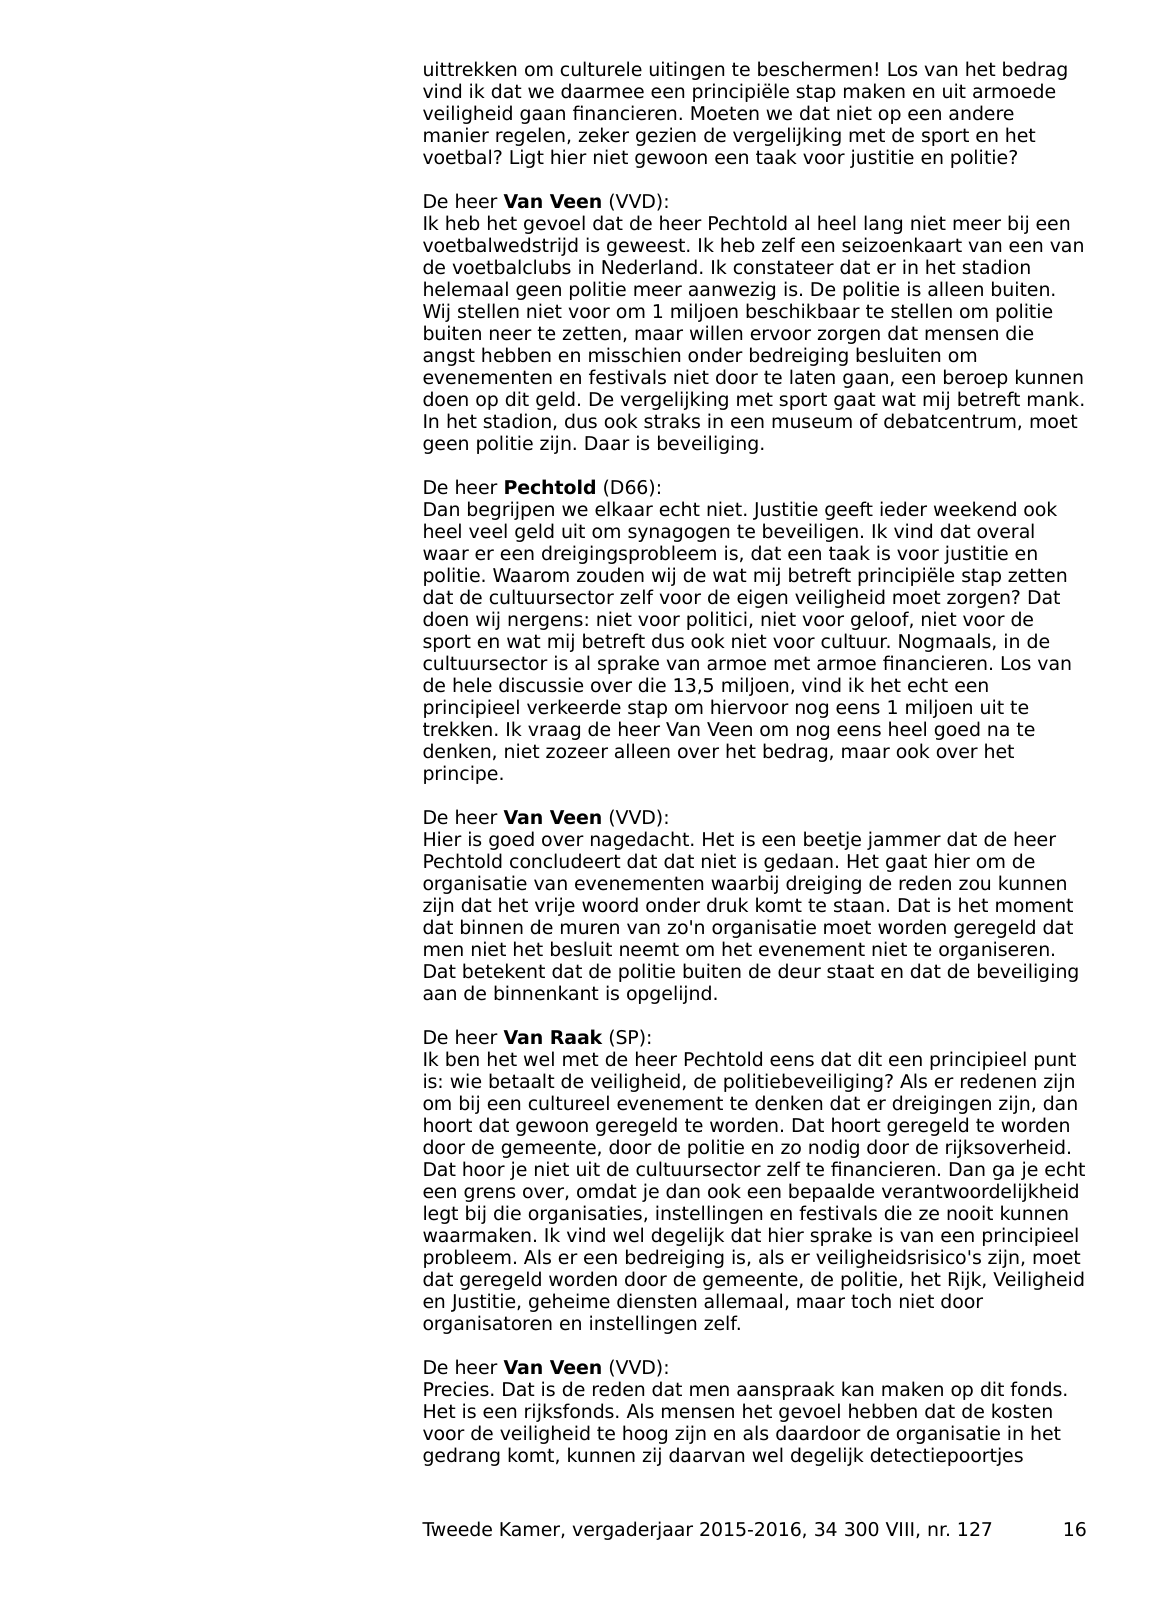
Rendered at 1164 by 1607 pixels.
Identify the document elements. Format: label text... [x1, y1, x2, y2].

text De heer Van Veen (VVD): [422, 807, 1087, 829]
text De heer Pechtold (D66): [422, 477, 1087, 499]
text De heer Van Raak (SP): [422, 1027, 1087, 1049]
text De heer Van Veen (VVD): [422, 1357, 1087, 1379]
text Ik ben het wel met de heer Pechtold eens dat dit een principieel punt is: wie betaalt de veiligheid, de politiebeveiliging? Als er redenen zijn om bij een cultureel evenement te denken dat er dreigingen zijn, dan hoort dat gewoon geregeld te worden. Dat hoort geregeld te worden door de gemeente, door de politie en zo nodig door de rijksoverheid. Dat hoor je niet uit de cultuursector zelf te financieren. Dan ga je echt een grens over, omdat je dan ook een bepaalde verantwoordelijkheid legt bij die organisaties, instellingen en festivals die ze nooit kunnen waarmaken. Ik vind wel degelijk dat hier sprake is van een principieel probleem. Als er een bedreiging is, als er veiligheidsrisico's zijn, moet dat geregeld worden door de gemeente, de politie, het Rijk, Veiligheid en Justitie, geheime diensten allemaal, maar toch niet door organisatoren en instellingen zelf. [422, 1049, 1087, 1335]
text Precies. Dat is de reden dat men aanspraak kan maken op dit fonds. Het is een rijksfonds. Als mensen het gevoel hebben dat de kosten voor de veiligheid te hoog zijn en als daardoor de organisatie in het gedrang komt, kunnen zij daarvan wel degelijk detectiepoortjes [422, 1379, 1087, 1467]
text uittrekken om culturele uitingen te beschermen! Los van het bedrag vind ik dat we daarmee een principiële stap maken en uit armoede veiligheid gaan financieren. Moeten we dat niet op een andere manier regelen, zeker gezien de vergelijking met de sport en het voetbal? Ligt hier niet gewoon een taak voor justitie en politie? [422, 59, 1087, 169]
text Dan begrijpen we elkaar echt niet. Justitie geeft ieder weekend ook heel veel geld uit om synagogen te beveiligen. Ik vind dat overal waar er een dreigingsprobleem is, dat een taak is voor justitie en politie. Waarom zouden wij de wat mij betreft principiële stap zetten dat de cultuursector zelf voor de eigen veiligheid moet zorgen? Dat doen wij nergens: niet voor politici, niet voor geloof, niet voor de sport en wat mij betreft dus ook niet voor cultuur. Nogmaals, in de cultuursector is al sprake van armoe met armoe financieren. Los van de hele discussie over die 13,5 miljoen, vind ik het echt een principieel verkeerde stap om hiervoor nog eens 1 miljoen uit te trekken. Ik vraag de heer Van Veen om nog eens heel goed na te denken, niet zozeer alleen over het bedrag, maar ook over het principe. [422, 499, 1087, 785]
text De heer Van Veen (VVD): [422, 191, 1087, 213]
text Hier is goed over nagedacht. Het is een beetje jammer dat de heer Pechtold concludeert dat dat niet is gedaan. Het gaat hier om de organisatie van evenementen waarbij dreiging de reden zou kunnen zijn dat het vrije woord onder druk komt te staan. Dat is het moment dat binnen de muren van zo'n organisatie moet worden geregeld dat men niet het besluit neemt om het evenement niet te organiseren. Dat betekent dat de politie buiten de deur staat en dat de beveiliging aan de binnenkant is opgelijnd. [422, 829, 1087, 1005]
text Ik heb het gevoel dat de heer Pechtold al heel lang niet meer bij een voetbalwedstrijd is geweest. Ik heb zelf een seizoenkaart van een van de voetbalclubs in Nederland. Ik constateer dat er in het stadion helemaal geen politie meer aanwezig is. De politie is alleen buiten. Wij stellen niet voor om 1 miljoen beschikbaar te stellen om politie buiten neer te zetten, maar willen ervoor zorgen dat mensen die angst hebben en misschien onder bedreiging besluiten om evenementen en festivals niet door te laten gaan, een beroep kunnen doen op dit geld. De vergelijking met sport gaat wat mij betreft mank. In het stadion, dus ook straks in een museum of debatcentrum, moet geen politie zijn. Daar is beveiliging. [422, 213, 1087, 455]
